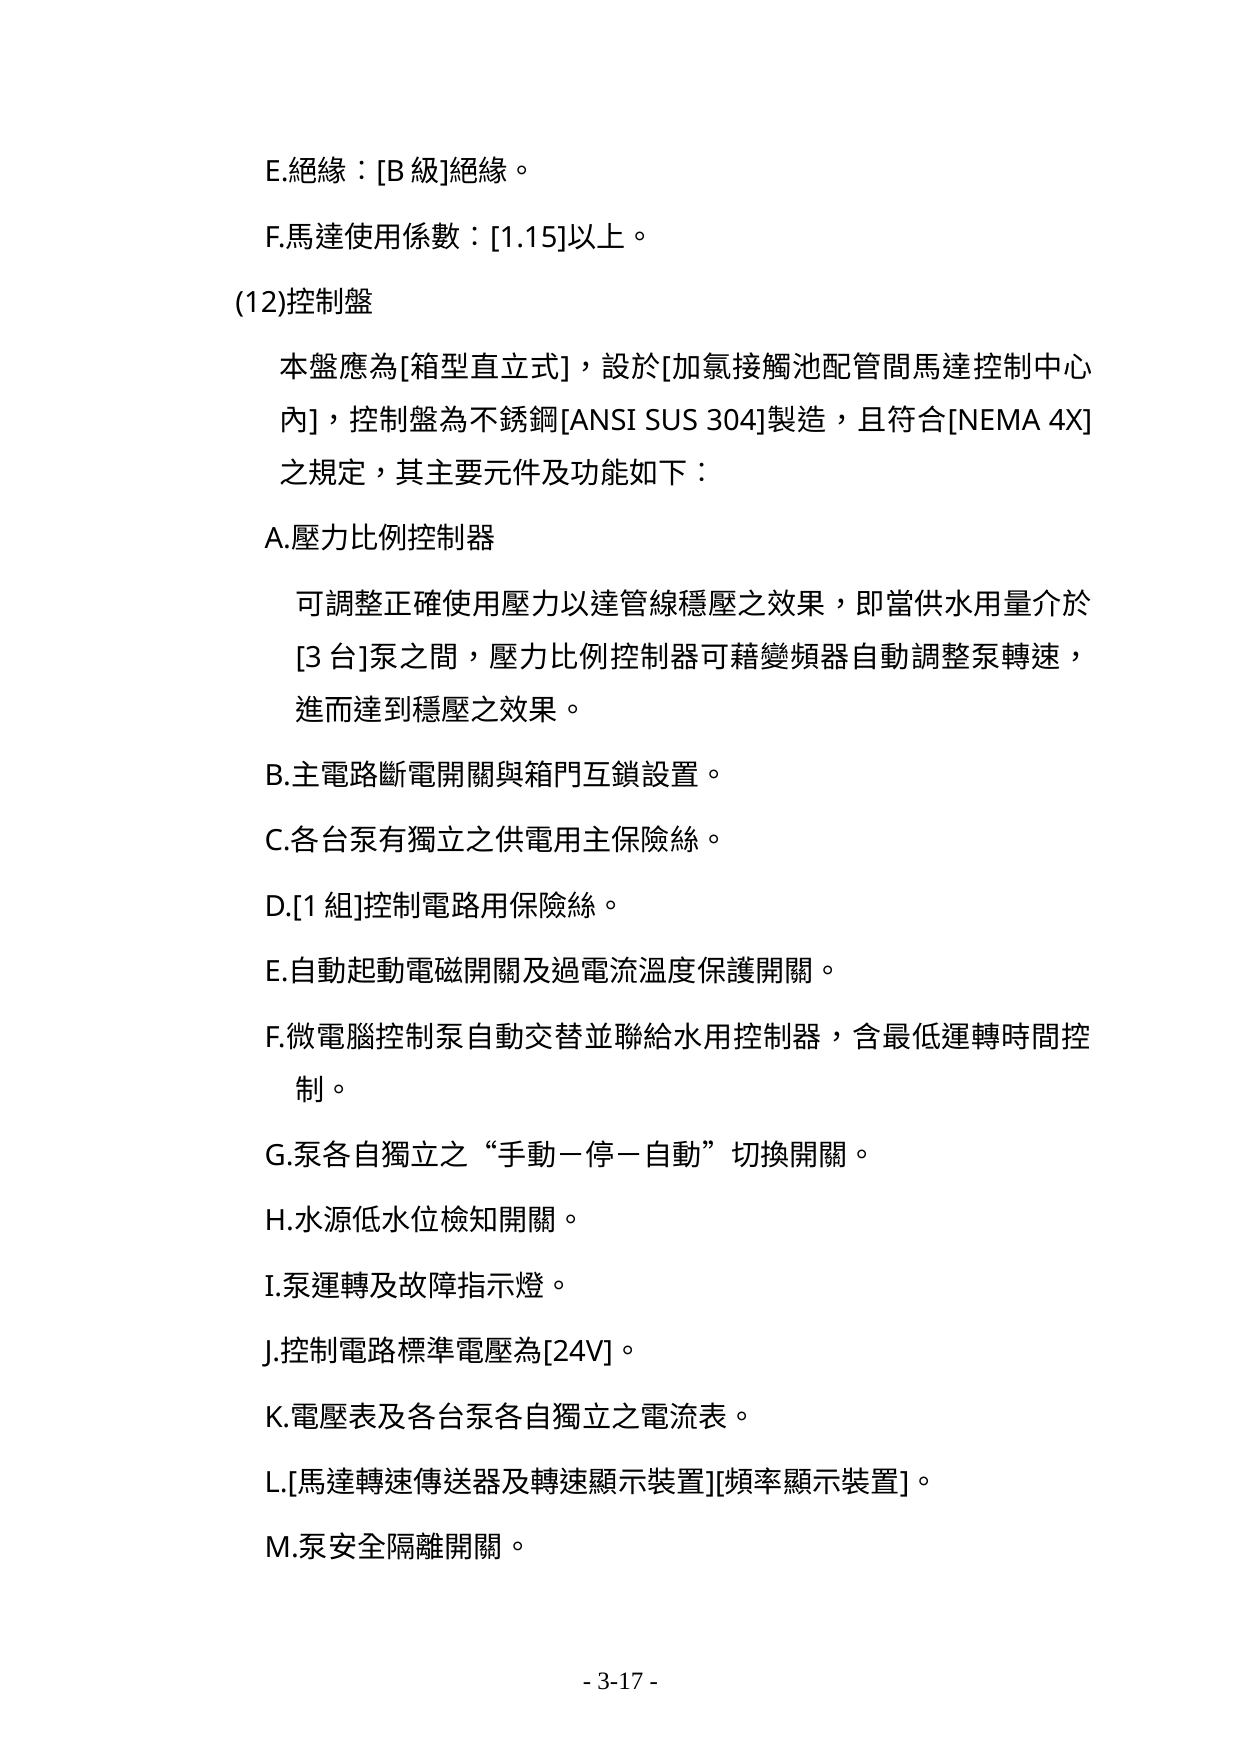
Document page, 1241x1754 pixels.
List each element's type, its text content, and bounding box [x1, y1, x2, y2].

text M.泵安全隔離開關。 [264, 1524, 1092, 1566]
text C.各台泵有獨立之供電用主保險絲。 [264, 817, 1092, 859]
text 本盤應為[箱型直立式]，設於[加氯接觸池配管間馬達控制中心內]，控制盤為不銹鋼[ANSI SUS 304]製造，且符合[NEMA 4X]之規定，其主要元件及功能如下︰ [279, 344, 1092, 492]
text (12)控制盤 [235, 278, 1092, 321]
text A.壓力比例控制器 [264, 515, 1092, 557]
text F.微電腦控制泵自動交替並聯給水用控制器，含最低運轉時間控制。 [264, 1013, 1092, 1108]
text F.馬達使用係數︰[1.15]以上。 [264, 213, 1092, 256]
text H.水源低水位檢知開關。 [264, 1197, 1092, 1239]
text 可調整正確使用壓力以達管線穩壓之效果，即當供水用量介於[3台]泵之間，壓力比例控制器可藉變頻器自動調整泵轉速，進而達到穩壓之效果。 [295, 581, 1092, 728]
text L.[馬達轉速傳送器及轉速顯示裝置][頻率顯示裝置]。 [264, 1458, 1092, 1501]
text I.泵運轉及故障指示燈。 [264, 1262, 1092, 1305]
text J.控制電路標準電壓為[24V]。 [264, 1328, 1092, 1370]
text D.[1組]控制電路用保險絲。 [264, 882, 1092, 925]
text E.絕緣︰[B級]絕緣。 [264, 148, 1092, 190]
text E.自動起動電磁開關及過電流溫度保護開關。 [264, 948, 1092, 990]
text G.泵各自獨立之“手動－停－自動”切換開關。 [264, 1131, 1092, 1174]
text B.主電路斷電開關與箱門互鎖設置。 [264, 752, 1092, 794]
text K.電壓表及各台泵各自獨立之電流表。 [264, 1393, 1092, 1436]
